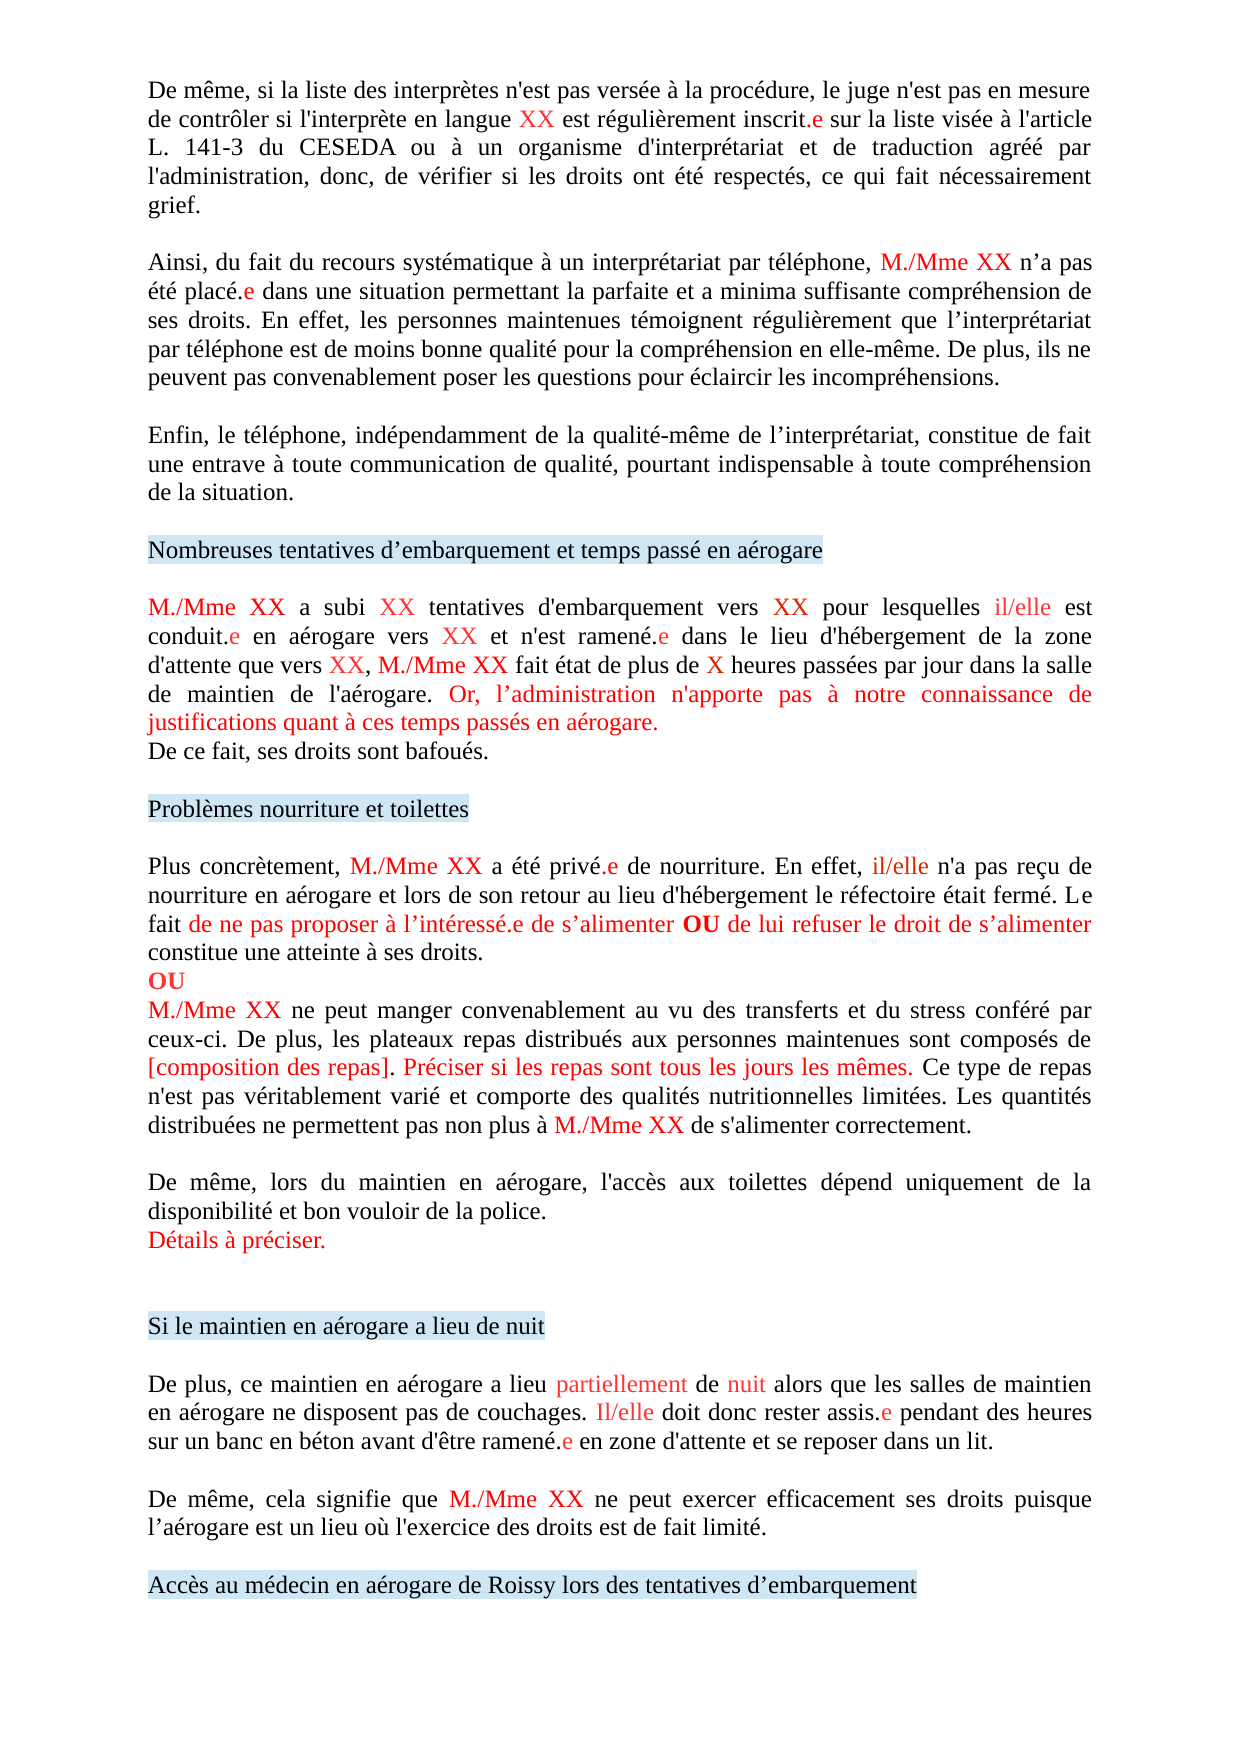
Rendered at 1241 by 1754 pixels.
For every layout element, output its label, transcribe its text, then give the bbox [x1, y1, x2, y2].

text De même, lors du maintien en aérogare, l'accès aux toilettes dépend uniquement de la disponibilité et bon vouloir de la police. [148, 1167, 1092, 1225]
text De ce fait, ses droits sont bafoués. [148, 736, 1092, 765]
text Problèmes nourriture et toilettes [148, 794, 1092, 822]
text Plus concrètement, M./Mme XX a été privé.e de nourriture. En effet, il/elle n'a pas reçu de nourriture en aérogare et lors de son retour au lieu d'hébergement le réfectoire était fermé. Le fait de ne pas proposer à l’intéressé.e de s’alimenter OU de lui refuser le droit de s’alimenter constitue une atteinte à ses droits. [148, 851, 1092, 966]
text Si le maintien en aérogare a lieu de nuit [148, 1311, 1092, 1340]
text De même, si la liste des interprètes n'est pas versée à la procédure, le juge n'est pas en mesure de contrôler si l'interprète en langue XX est régulièrement inscrit.e sur la liste visée à l'article L. 141-3 du CESEDA ou à un organisme d'interprétariat et de traduction agréé par l'administration, donc, de vérifier si les droits ont été respectés, ce qui fait nécessairement grief. [148, 75, 1092, 219]
text De plus, ce maintien en aérogare a lieu partiellement de nuit alors que les salles de maintien en aérogare ne disposent pas de couchages. Il/elle doit donc rester assis.e pendant des heures sur un banc en béton avant d'être ramené.e en zone d'attente et se reposer dans un lit. [148, 1369, 1092, 1455]
text M./Mme XX ne peut manger convenablement au vu des transferts et du stress conféré par ceux-ci. De plus, les plateaux repas distribués aux personnes maintenues sont composés de [composition des repas]. Préciser si les repas sont tous les jours les mêmes. Ce type de repas n'est pas véritablement varié et comporte des qualités nutritionnelles limitées. Les quantités distribuées ne permettent pas non plus à M./Mme XX de s'alimenter correctement. [148, 995, 1092, 1139]
text Ainsi, du fait du recours systématique à un interprétariat par téléphone, M./Mme XX n’a pas été placé.e dans une situation permettant la parfaite et a minima suffisante compréhension de ses droits. En effet, les personnes maintenues témoignent régulièrement que l’interprétariat par téléphone est de moins bonne qualité pour la compréhension en elle-même. De plus, ils ne peuvent pas convenablement poser les questions pour éclaircir les incompréhensions. [148, 247, 1092, 391]
text OU [148, 966, 1092, 995]
text Accès au médecin en aérogare de Roissy lors des tentatives d’embarquement [148, 1570, 1092, 1599]
text Détails à préciser. [148, 1225, 1092, 1254]
text M./Mme XX a subi XX tentatives d'embarquement vers XX pour lesquelles il/elle est conduit.e en aérogare vers XX et n'est ramené.e dans le lieu d'hébergement de la zone d'attente que vers XX, M./Mme XX fait état de plus de X heures passées par jour dans la salle de maintien de l'aérogare. Or, l’administration n'apporte pas à notre connaissance de justifications quant à ces temps passés en aérogare. [148, 592, 1092, 736]
text De même, cela signifie que M./Mme XX ne peut exercer efficacement ses droits puisque l’aérogare est un lieu où l'exercice des droits est de fait limité. [148, 1484, 1092, 1541]
text Nombreuses tentatives d’embarquement et temps passé en aérogare [148, 535, 1020, 564]
text Enfin, le téléphone, indépendamment de la qualité-même de l’interprétariat, constitue de fait une entrave à toute communication de qualité, pourtant indispensable à toute compréhension de la situation. [148, 420, 1092, 506]
